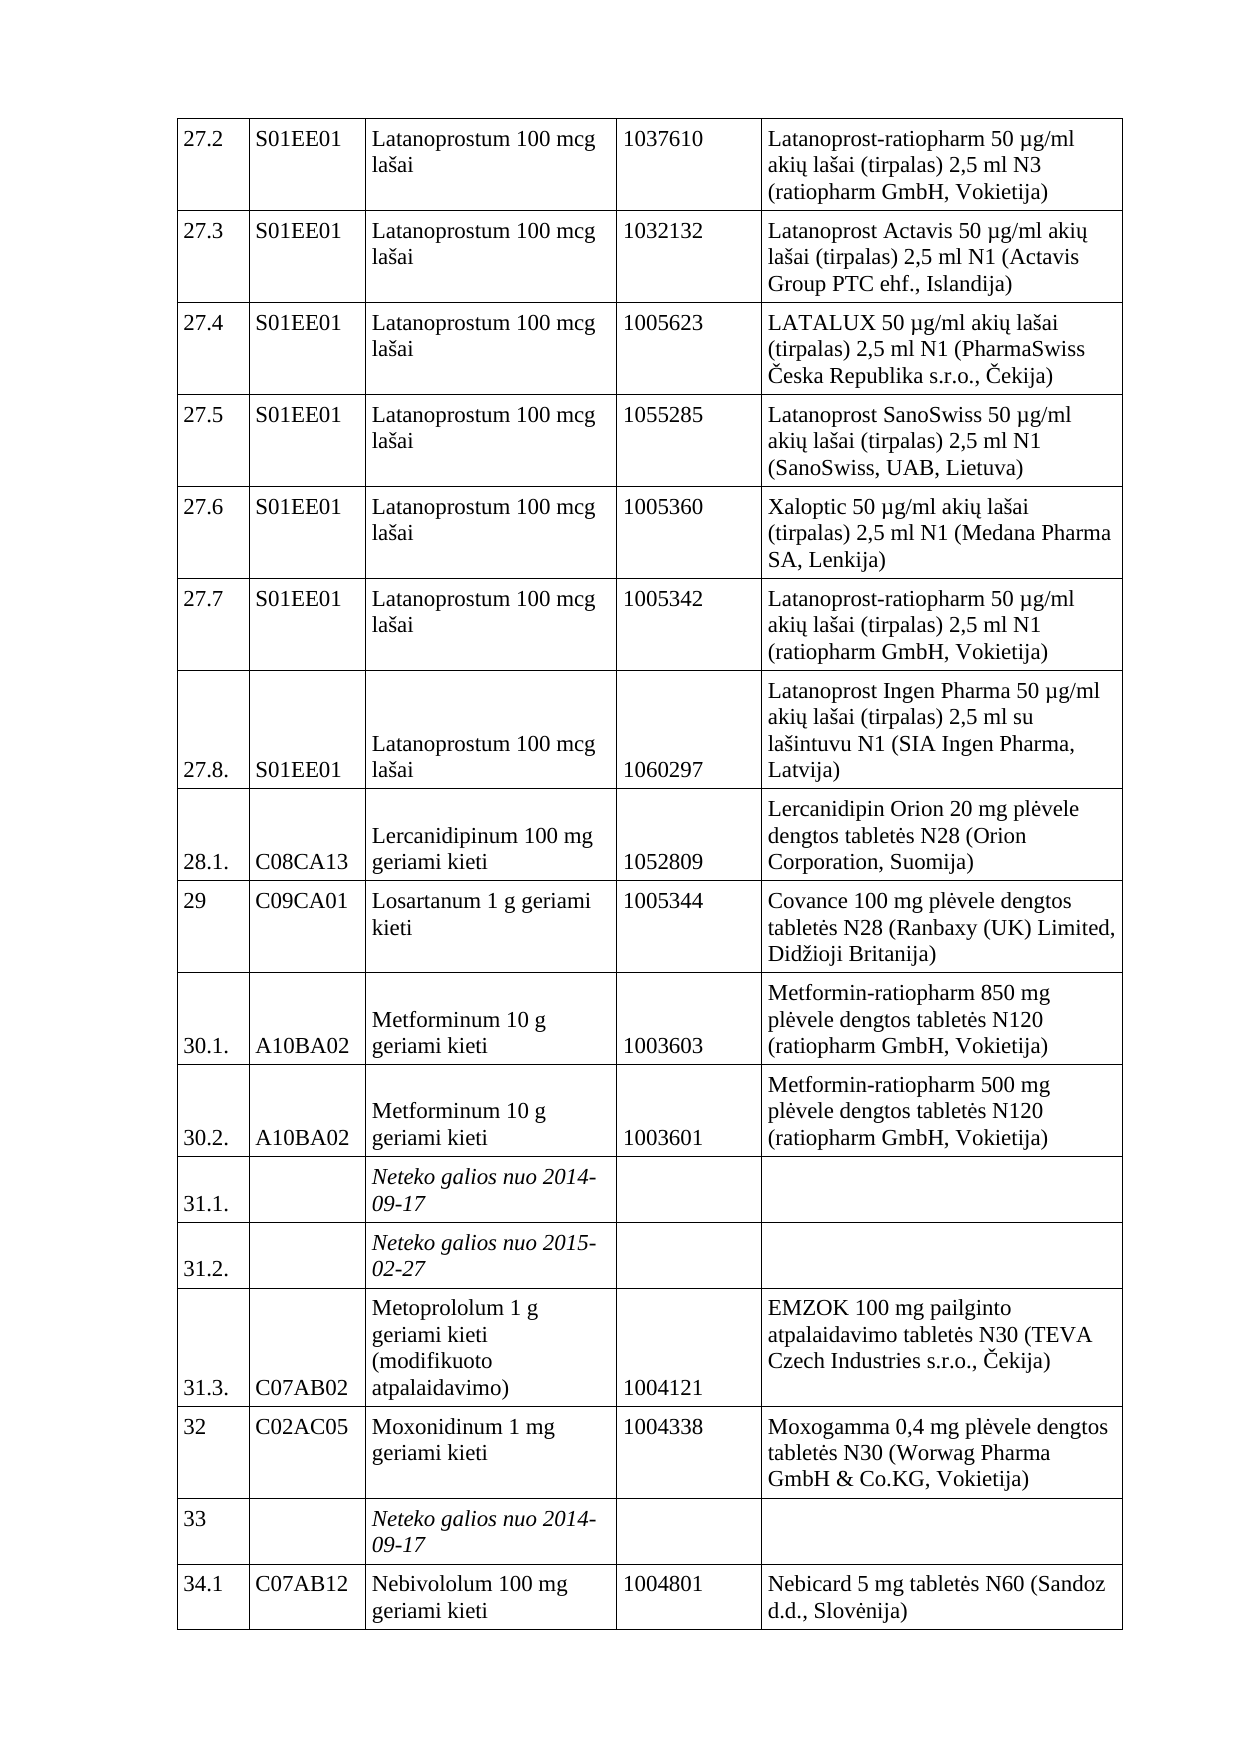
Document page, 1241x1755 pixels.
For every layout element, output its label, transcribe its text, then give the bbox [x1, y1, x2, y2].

table_cell Latanoprostum 100 mcg lašai [366, 303, 616, 394]
table_cell EMZOK 100 mg pailginto atpalaidavimo tabletės N30 (TEVA Czech Industries s.r.o., Čekija) [762, 1289, 1122, 1406]
table_cell 29 [178, 881, 249, 972]
table_cell Moxonidinum 1 mg geriami kieti [366, 1407, 616, 1498]
table_cell 1037610 [617, 119, 761, 210]
table_cell 1003601 [617, 1065, 761, 1156]
table_cell Latanoprostum 100 mcg lašai [366, 395, 616, 486]
table_cell Latanoprost Ingen Pharma 50 µg/ml akių lašai (tirpalas) 2,5 ml su lašintuvu N1 (SIA Ingen Pharma, Latvija) [762, 671, 1122, 788]
table_cell S01EE01 [250, 119, 365, 210]
table_cell S01EE01 [250, 211, 365, 302]
table_cell 27.2 [178, 119, 249, 210]
table_cell 32 [178, 1407, 249, 1498]
table_cell A10BA02 [250, 973, 365, 1064]
table_cell Latanoprost-ratiopharm 50 µg/ml akių lašai (tirpalas) 2,5 ml N3 (ratiopharm GmbH, Vokietija) [762, 119, 1122, 210]
table_cell 27.3 [178, 211, 249, 302]
table_cell Losartanum 1 g geriami kieti [366, 881, 616, 972]
table_cell 1005623 [617, 303, 761, 394]
table_cell 1052809 [617, 789, 761, 880]
table_cell LATALUX 50 µg/ml akių lašai (tirpalas) 2,5 ml N1 (PharmaSwiss Česka Republika s.r.o., Čekija) [762, 303, 1122, 394]
table_cell [762, 1499, 1122, 1563]
table_cell Lercanidipin Orion 20 mg plėvele dengtos tabletės N28 (Orion Corporation, Suomija) [762, 789, 1122, 880]
table_cell 1005342 [617, 579, 761, 670]
table_cell Neteko galios nuo 2015-02-27 [366, 1223, 616, 1287]
table_cell 1060297 [617, 671, 761, 788]
table_cell 1032132 [617, 211, 761, 302]
table_cell 27.7 [178, 579, 249, 670]
table_cell 1004121 [617, 1289, 761, 1406]
table_cell S01EE01 [250, 487, 365, 578]
table_cell 27.5 [178, 395, 249, 486]
table_cell 1003603 [617, 973, 761, 1064]
table_cell Metforminum 10 g geriami kieti [366, 973, 616, 1064]
table_cell Neteko galios nuo 2014-09-17 [366, 1499, 616, 1563]
table_cell C07AB12 [250, 1565, 365, 1629]
table_cell Metforminum 10 g geriami kieti [366, 1065, 616, 1156]
table_cell Metformin-ratiopharm 500 mg plėvele dengtos tabletės N120 (ratiopharm GmbH, Vokietija) [762, 1065, 1122, 1156]
table_cell [250, 1157, 365, 1222]
table_cell A10BA02 [250, 1065, 365, 1156]
table_cell Moxogamma 0,4 mg plėvele dengtos tabletės N30 (Worwag Pharma GmbH & Co.KG, Vokietija) [762, 1407, 1122, 1498]
table_cell 27.6 [178, 487, 249, 578]
table_cell S01EE01 [250, 579, 365, 670]
table_cell [617, 1499, 761, 1563]
table_cell S01EE01 [250, 303, 365, 394]
table_cell 34.1 [178, 1565, 249, 1629]
table_cell [762, 1223, 1122, 1287]
table_cell [250, 1223, 365, 1287]
table_cell C08CA13 [250, 789, 365, 880]
table_cell 1004338 [617, 1407, 761, 1498]
table_cell C02AC05 [250, 1407, 365, 1498]
table_cell Latanoprostum 100 mcg lašai [366, 579, 616, 670]
table_cell Lercanidipinum 100 mg geriami kieti [366, 789, 616, 880]
table_cell 1005360 [617, 487, 761, 578]
table_cell S01EE01 [250, 671, 365, 788]
table_cell Latanoprost SanoSwiss 50 µg/ml akių lašai (tirpalas) 2,5 ml N1 (SanoSwiss, UAB, Lietuva) [762, 395, 1122, 486]
table_cell Neteko galios nuo 2014-09-17 [366, 1157, 616, 1222]
table_cell Nebivololum 100 mg geriami kieti [366, 1565, 616, 1629]
table_cell Latanoprostum 100 mcg lašai [366, 487, 616, 578]
table_cell 27.4 [178, 303, 249, 394]
table_cell Latanoprostum 100 mcg lašai [366, 211, 616, 302]
table_cell [762, 1157, 1122, 1222]
table_cell Metformin-ratiopharm 850 mg plėvele dengtos tabletės N120 (ratiopharm GmbH, Vokietija) [762, 973, 1122, 1064]
table_cell Metoprololum 1 g geriami kieti (modifikuoto atpalaidavimo) [366, 1289, 616, 1406]
table_cell 30.1. [178, 973, 249, 1064]
table_cell 31.3. [178, 1289, 249, 1406]
table_cell 1055285 [617, 395, 761, 486]
table_cell Nebicard 5 mg tabletės N60 (Sandoz d.d., Slovėnija) [762, 1565, 1122, 1629]
table_cell C09CA01 [250, 881, 365, 972]
table_cell [617, 1157, 761, 1222]
table_cell C07AB02 [250, 1289, 365, 1406]
table_cell 1004801 [617, 1565, 761, 1629]
table_cell [250, 1499, 365, 1563]
table_cell 28.1. [178, 789, 249, 880]
table_cell 33 [178, 1499, 249, 1563]
table_cell Latanoprostum 100 mcg lašai [366, 671, 616, 788]
table_cell 30.2. [178, 1065, 249, 1156]
table_cell Latanoprostum 100 mcg lašai [366, 119, 616, 210]
table_cell 1005344 [617, 881, 761, 972]
table_cell 31.1. [178, 1157, 249, 1222]
table_cell Xaloptic 50 µg/ml akių lašai (tirpalas) 2,5 ml N1 (Medana Pharma SA, Lenkija) [762, 487, 1122, 578]
table_cell 27.8. [178, 671, 249, 788]
table_cell Latanoprost Actavis 50 µg/ml akių lašai (tirpalas) 2,5 ml N1 (Actavis Group PTC ehf., Islandija) [762, 211, 1122, 302]
table_cell Latanoprost-ratiopharm 50 µg/ml akių lašai (tirpalas) 2,5 ml N1 (ratiopharm GmbH, Vokietija) [762, 579, 1122, 670]
table_cell Covance 100 mg plėvele dengtos tabletės N28 (Ranbaxy (UK) Limited, Didžioji Britanija) [762, 881, 1122, 972]
table_cell [617, 1223, 761, 1287]
table_cell S01EE01 [250, 395, 365, 486]
table_cell 31.2. [178, 1223, 249, 1287]
